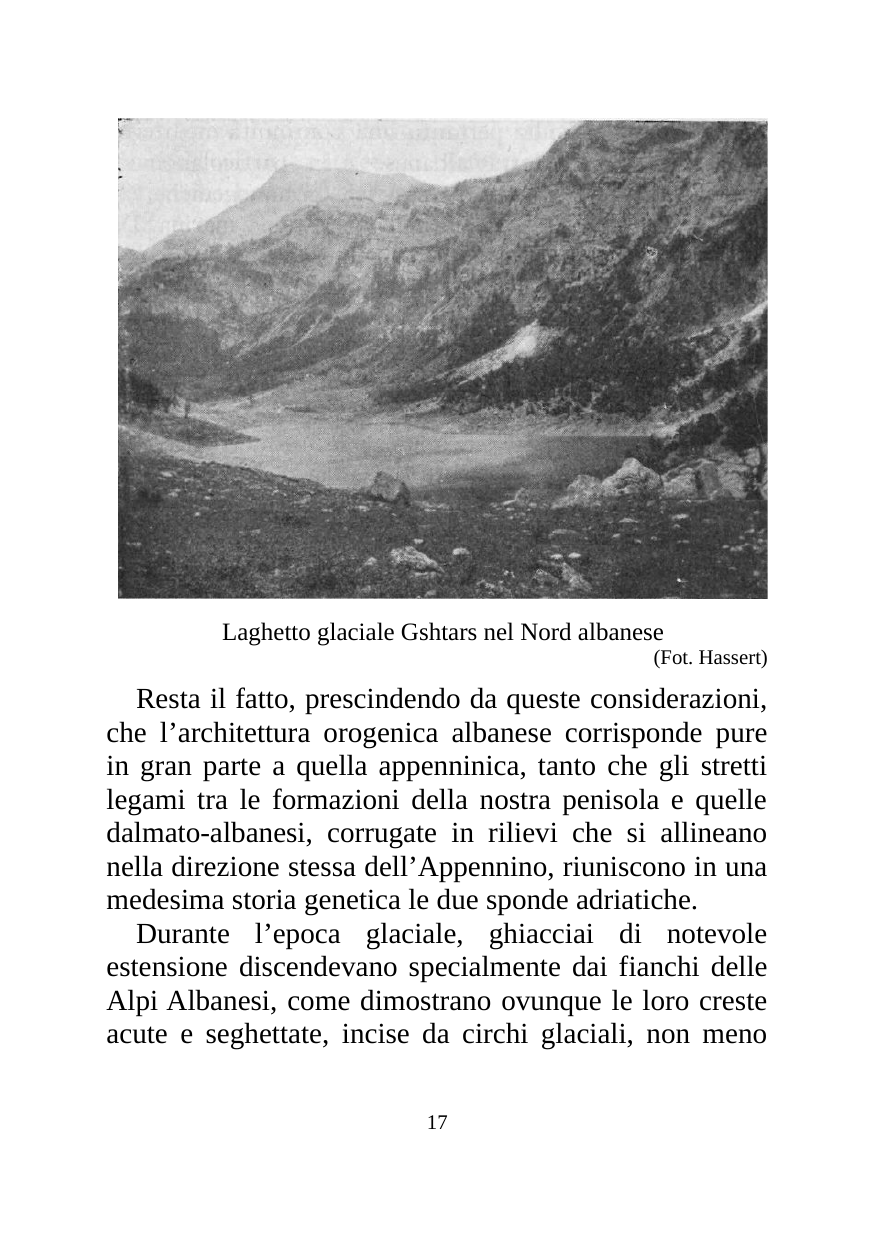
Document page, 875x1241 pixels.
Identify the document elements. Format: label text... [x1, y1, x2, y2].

text (Fot. Hassert) [118, 645, 768, 669]
text Resta il fatto, prescindendo da queste considerazioni, che l’architettura orogenica albanese corrisponde pure in gran parte a quella appenninica, tanto che gli stretti legami tra le formazioni della nostra penisola e quelle dalmato-albanesi, corrugate in rilievi che si allineano nella direzione stessa dell’Appennino, riuniscono in una medesima storia genetica le due sponde adriatiche. [106, 681, 768, 916]
text Laghetto glaciale Gshtars nel Nord albanese [118, 599, 768, 645]
picture [118, 118, 768, 599]
text Durante l’epoca glaciale, ghiacciai di notevole estensione discendevano specialmente dai fianchi delle Alpi Albanesi, come dimostrano ovunque le loro creste acute e seghettate, incise da circhi glaciali, non meno [106, 916, 768, 1050]
